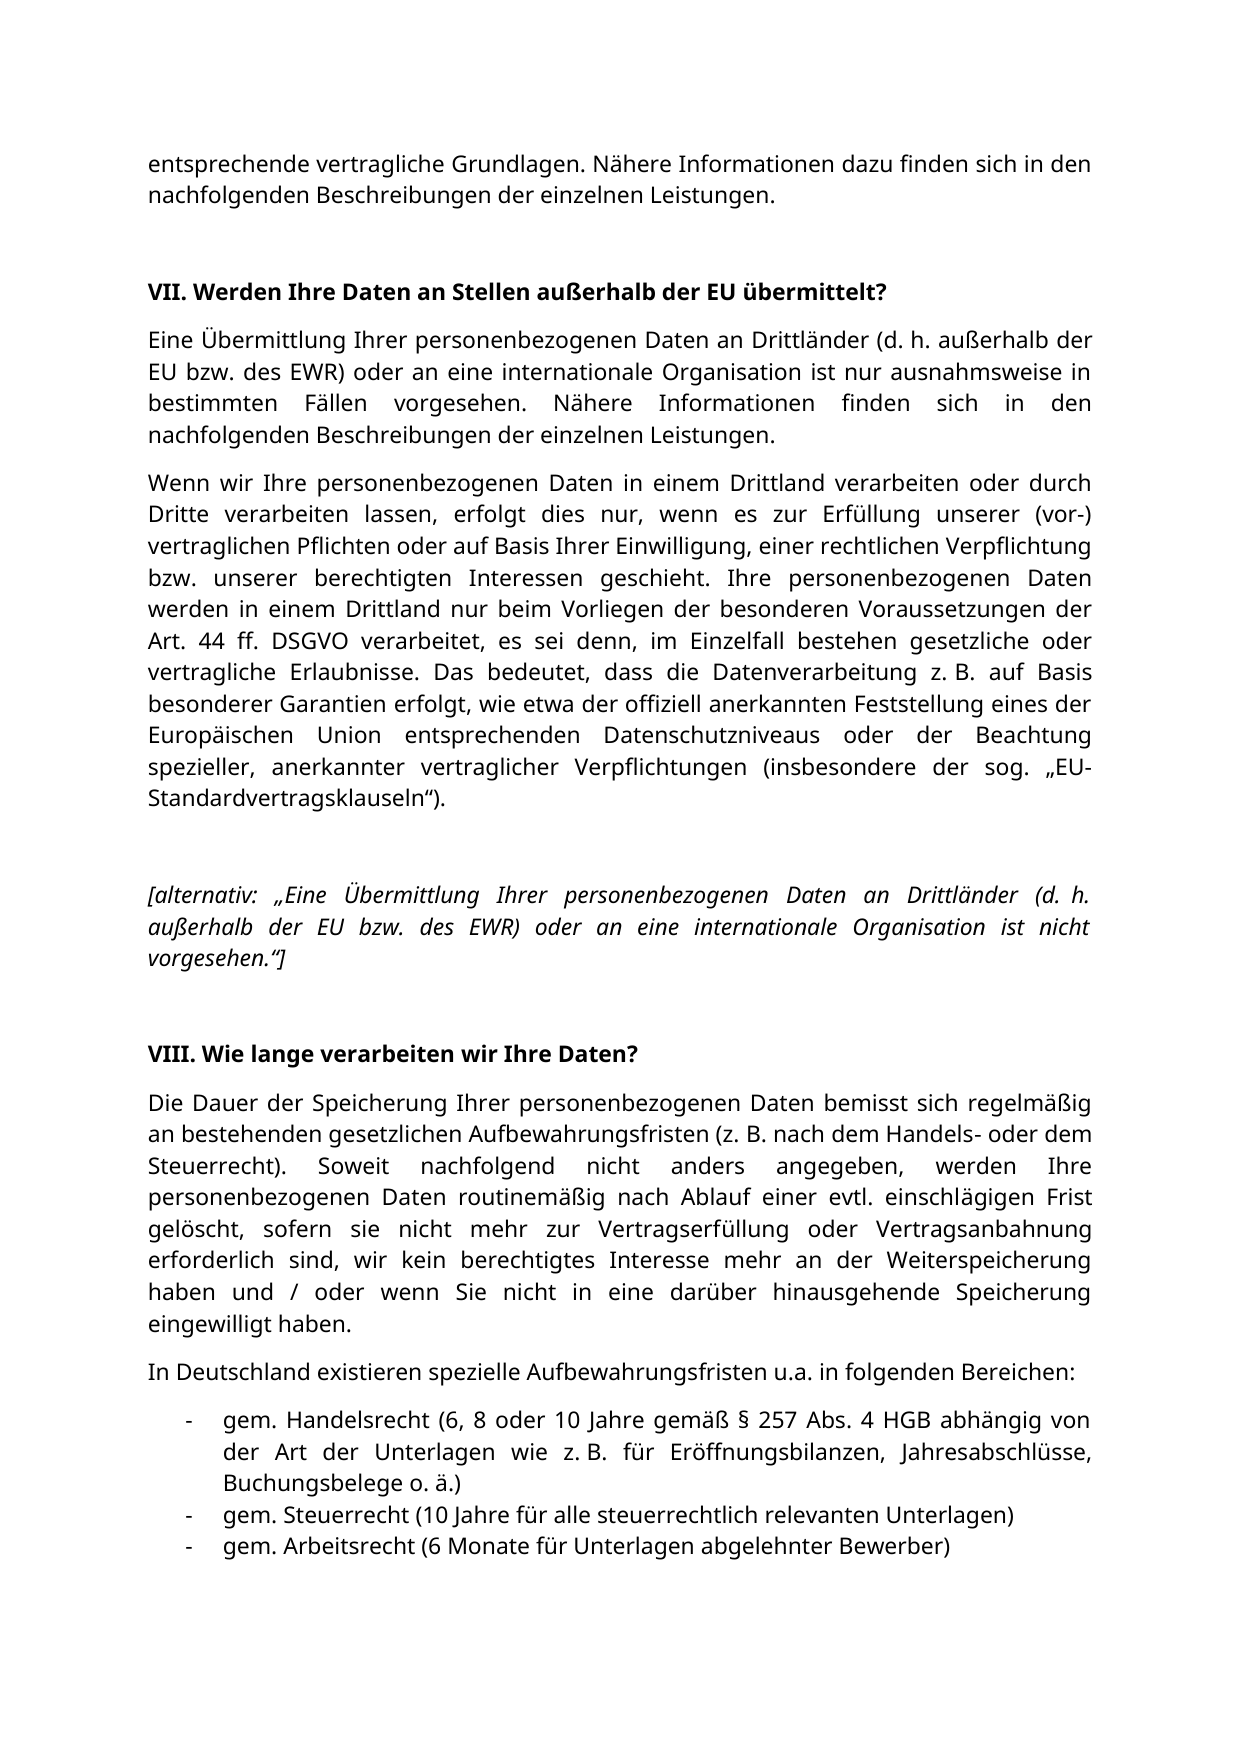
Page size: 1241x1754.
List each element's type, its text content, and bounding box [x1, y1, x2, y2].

text entsprechende vertragliche Grundlagen. Nähere Informationen dazu finden sich in den nachfolgenden Beschreibungen der einzelnen Leistungen. [148, 148, 1093, 210]
list gem. Steuerrecht (10 Jahre für alle steuerrechtlich relevanten Unterlagen) [185, 1499, 1093, 1530]
text Wenn wir Ihre personenbezogenen Daten in einem Drittland verarbeiten oder durch Dritte verarbeiten lassen, erfolgt dies nur, wenn es zur Erfüllung unserer (vor-) vertraglichen Pflichten oder auf Basis Ihrer Einwilligung, einer rechtlichen Verpflichtung bzw. unserer berechtigten Interessen geschieht. Ihre personenbezogenen Daten werden in einem Drittland nur beim Vorliegen der besonderen Voraussetzungen der Art. 44 ff. DSGVO verarbeitet, es sei denn, im Einzelfall bestehen gesetzliche oder vertragliche Erlaubnisse. Das bedeutet, dass die Datenverarbeitung z. B. auf Basis besonderer Garantien erfolgt, wie etwa der offiziell anerkannten Feststellung eines der Europäischen Union entsprechenden Datenschutzniveaus oder der Beachtung spezieller, anerkannter vertraglicher Verpflichtungen (insbesondere der sog. „EU-Standardvertragsklauseln“). [148, 467, 1093, 814]
text Die Dauer der Speicherung Ihrer personenbezogenen Daten bemisst sich regelmäßig an bestehenden gesetzlichen Aufbewahrungsfristen (z. B. nach dem Handels‐ oder dem Steuerrecht). Soweit nachfolgend nicht anders angegeben, werden Ihre personenbezogenen Daten routinemäßig nach Ablauf einer evtl. einschlägigen Frist gelöscht, sofern sie nicht mehr zur Vertragserfüllung oder Vertragsanbahnung erforderlich sind, wir kein berechtigtes Interesse mehr an der Weiterspeicherung haben und / oder wenn Sie nicht in eine darüber hinausgehende Speicherung eingewilligt haben. [148, 1087, 1093, 1339]
text VIII. Wie lange verarbeiten wir Ihre Daten? [148, 1038, 1093, 1070]
text In Deutschland existieren spezielle Aufbewahrungsfristen u.a. in folgenden Bereichen: [148, 1356, 1093, 1387]
list gem. Arbeitsrecht (6 Monate für Unterlagen abgelehnter Bewerber) [185, 1530, 1093, 1562]
text Eine Übermittlung Ihrer personenbezogenen Daten an Drittländer (d. h. außerhalb der EU bzw. des EWR) oder an eine internationale Organisation ist nur ausnahmsweise in bestimmten Fällen vorgesehen. Nähere Informationen finden sich in den nachfolgenden Beschreibungen der einzelnen Leistungen. [148, 324, 1093, 450]
list gem. Handelsrecht (6, 8 oder 10 Jahre gemäß § 257 Abs. 4 HGB abhängig von der Art der Unterlagen wie z. B. für Eröffnungsbilanzen, Jahresabschlüsse, Buchungsbelege o. ä.) [185, 1404, 1093, 1498]
text [alternativ: „Eine Übermittlung Ihrer personenbezogenen Daten an Drittländer (d. h. außerhalb der EU bzw. des EWR) oder an eine internationale Organisation ist nicht vorgesehen.“] [148, 879, 1093, 973]
text VII. Werden Ihre Daten an Stellen außerhalb der EU übermittelt? [148, 276, 1093, 307]
